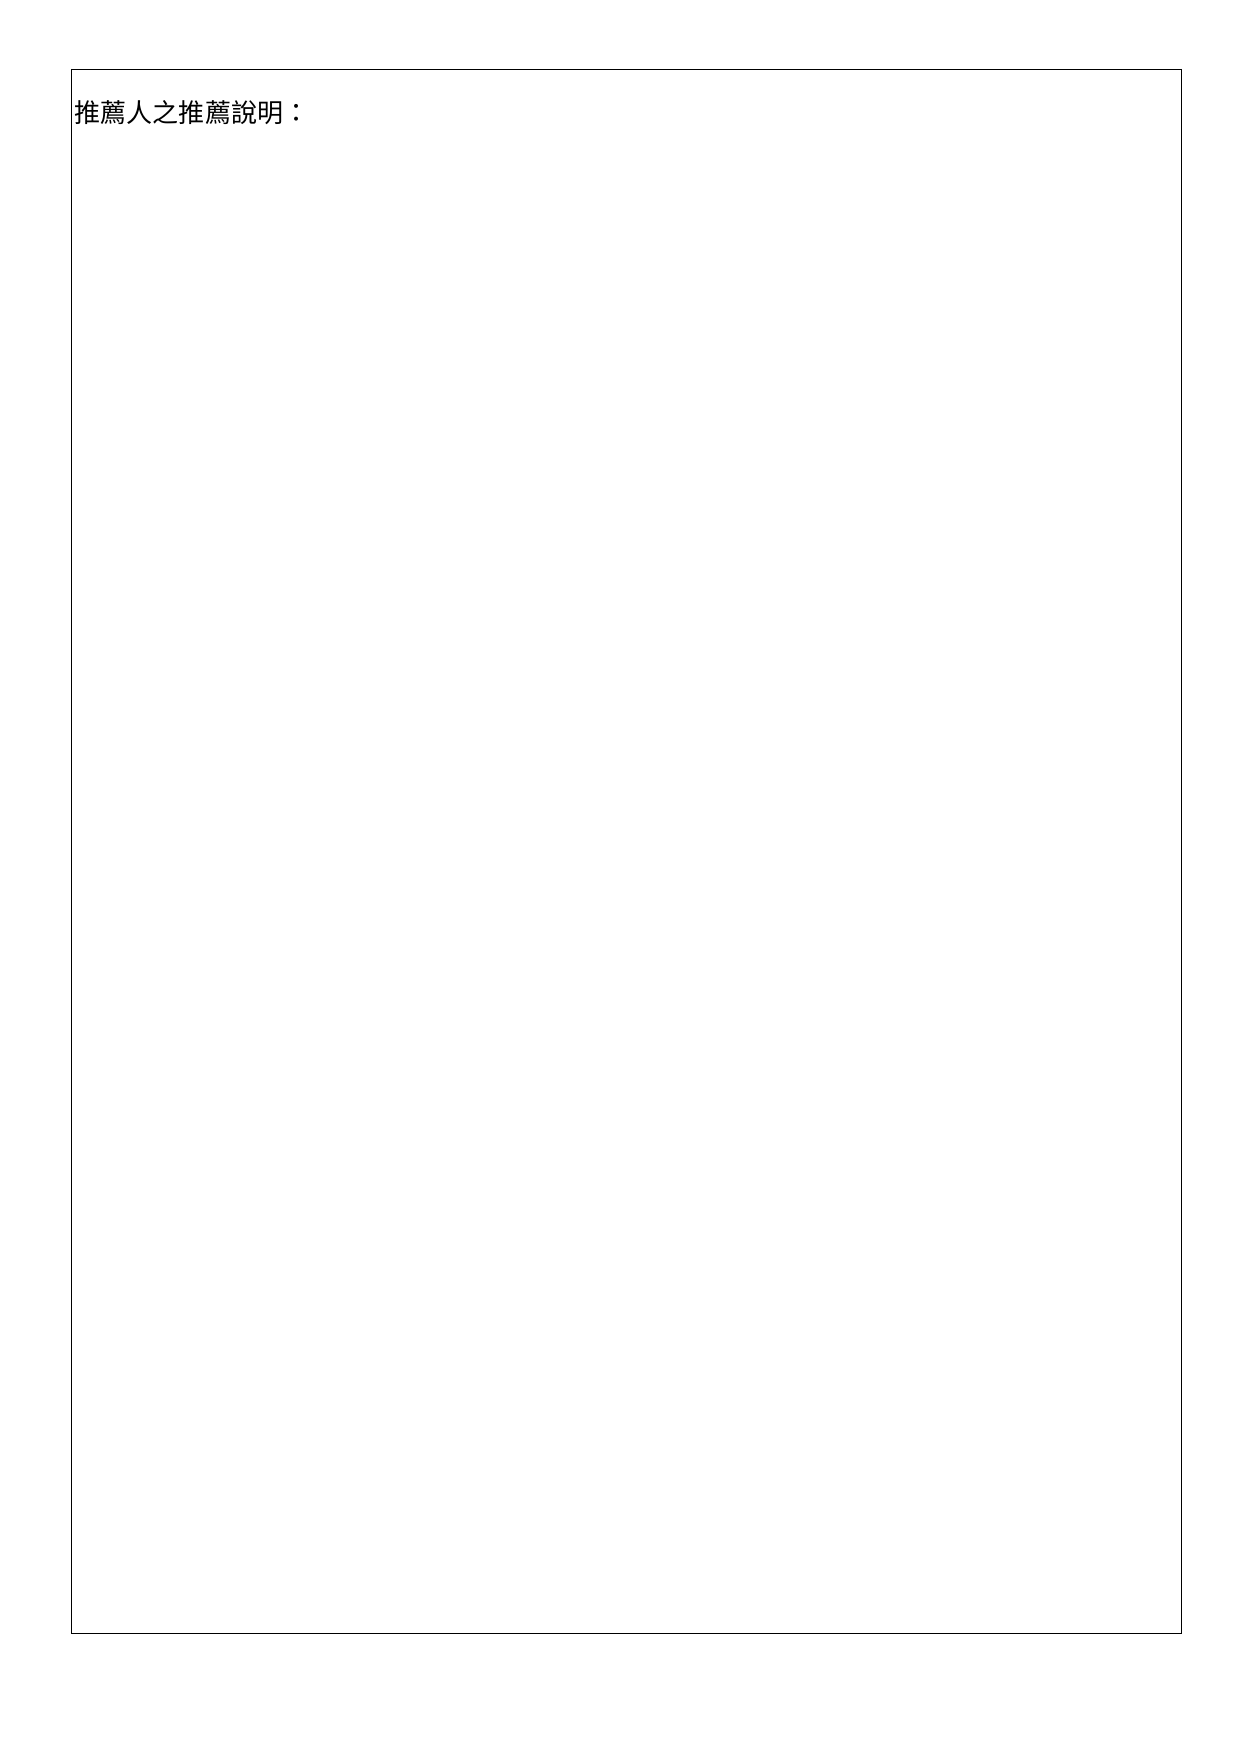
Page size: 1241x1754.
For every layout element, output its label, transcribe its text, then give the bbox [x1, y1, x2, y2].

table_header 推薦人之推薦說明： 推薦人簽名： 推薦單位用印： [72, 70, 1181, 1632]
